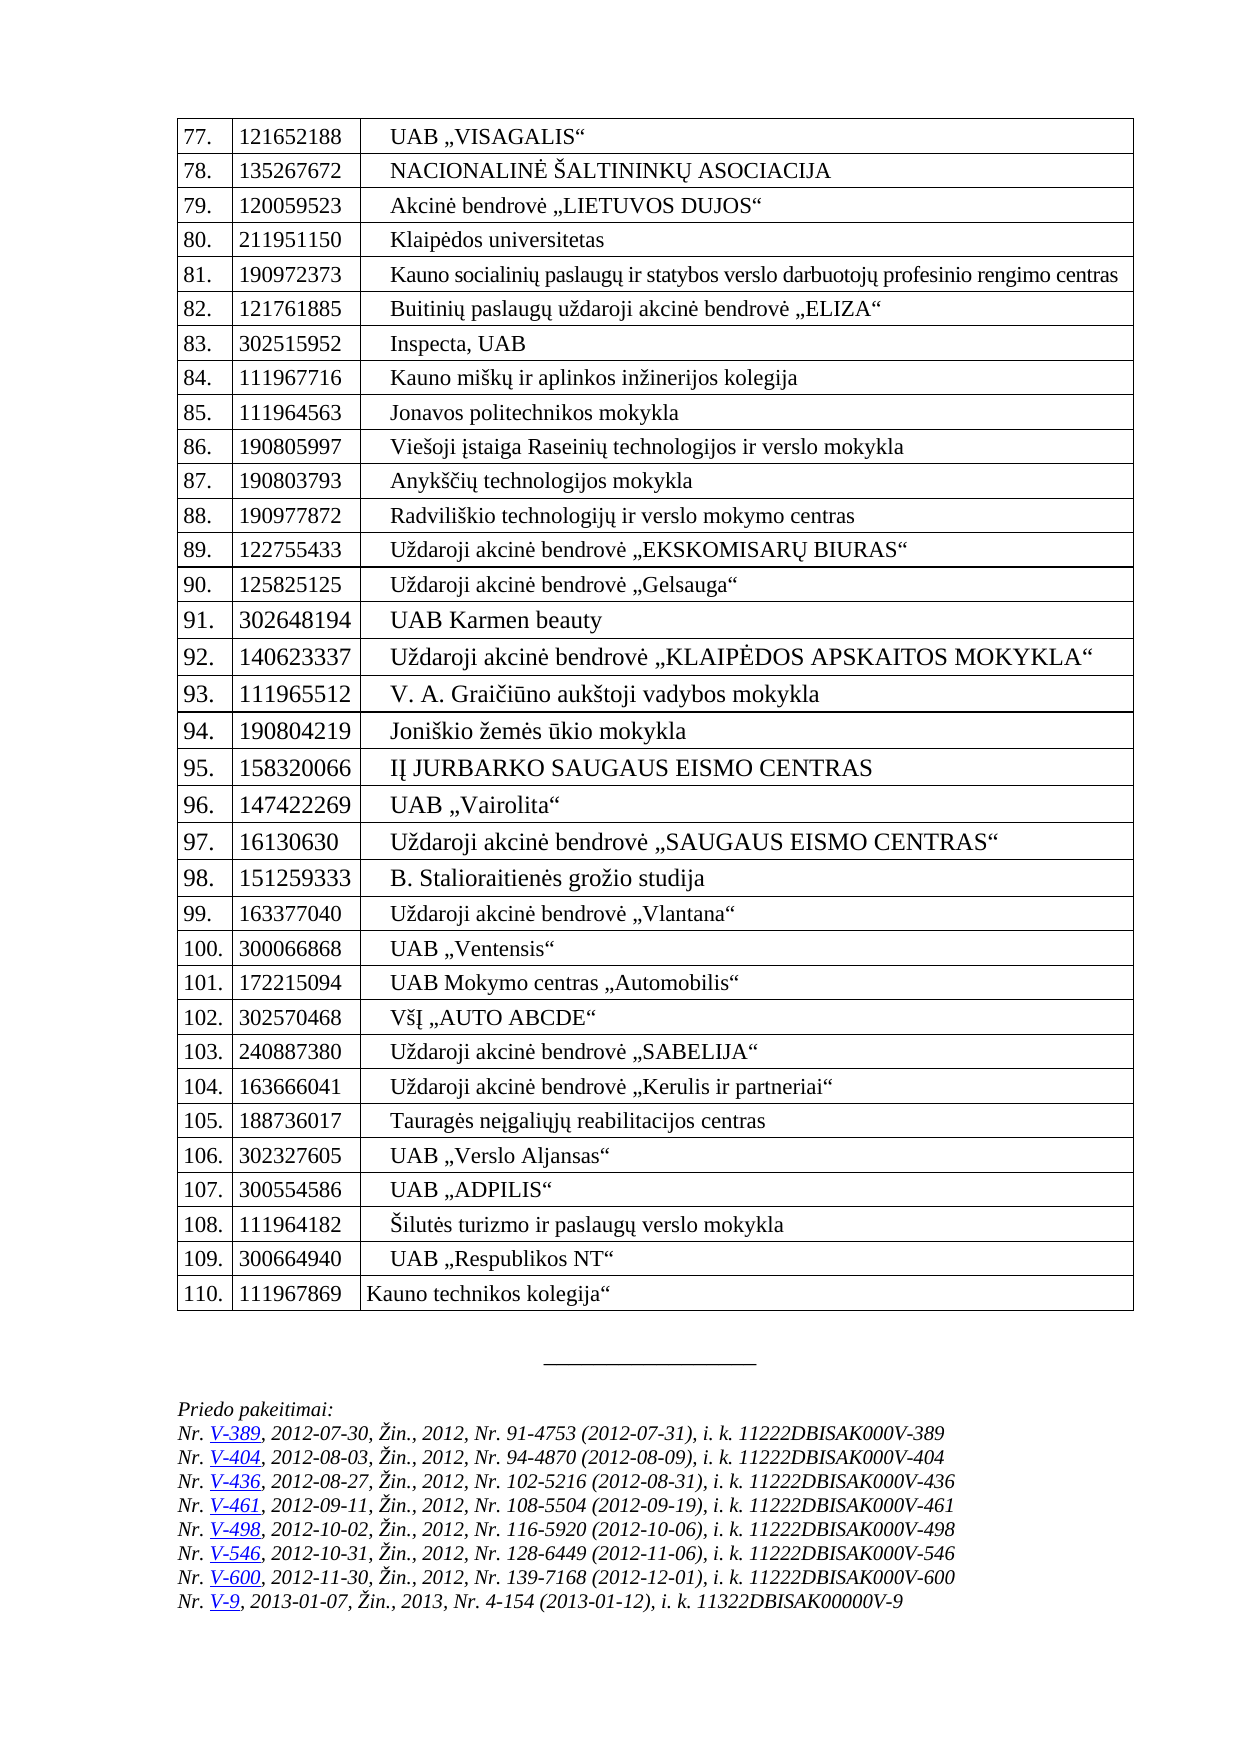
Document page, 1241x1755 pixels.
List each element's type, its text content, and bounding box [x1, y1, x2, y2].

text Nr. V-436, 2012-08-27, Žin., 2012, Nr. 102-5216 (2012-08-31), i. k. 11222DBISAK000V-436 [177, 1469, 1122, 1493]
text Nr. V-600, 2012-11-30, Žin., 2012, Nr. 139-7168 (2012-12-01), i. k. 11222DBISAK000V-600 [177, 1565, 1122, 1589]
text Nr. V-9, 2013-01-07, Žin., 2013, Nr. 4-154 (2013-01-12), i. k. 11322DBISAK00000V-9 [177, 1589, 1122, 1613]
table_cell 158320066 [233, 749, 360, 785]
table_cell 147422269 [233, 786, 360, 822]
table_cell 96. [178, 786, 232, 822]
table_cell UAB „ADPILIS“ [361, 1173, 1133, 1206]
table_cell UAB „Vairolita“ [361, 786, 1133, 822]
table_cell Šilutės turizmo ir paslaugų verslo mokykla [361, 1207, 1133, 1241]
table_cell 88. [178, 499, 232, 532]
table_cell 93. [178, 676, 232, 711]
table_cell 89. [178, 533, 232, 566]
table_cell 97. [178, 823, 232, 859]
table_cell 106. [178, 1138, 232, 1172]
table_cell 110. [178, 1276, 232, 1309]
table_cell 92. [178, 639, 232, 674]
table_cell 111967869 [233, 1276, 360, 1309]
table_cell Inspecta, UAB [361, 326, 1133, 359]
table_cell 172215094 [233, 966, 360, 999]
table_cell Kauno socialinių paslaugų ir statybos verslo darbuotojų profesinio rengimo centras [361, 257, 1133, 291]
table_cell Klaipėdos universitetas [361, 223, 1133, 256]
table_cell 79. [178, 188, 232, 222]
table_cell 78. [178, 154, 232, 187]
table_cell Radviliškio technologijų ir verslo mokymo centras [361, 499, 1133, 532]
table_cell 190972373 [233, 257, 360, 291]
table_cell Uždaroji akcinė bendrovė „Gelsauga“ [361, 568, 1133, 601]
table_cell 85. [178, 395, 232, 428]
table_cell 190804219 [233, 713, 360, 748]
table_cell 108. [178, 1207, 232, 1241]
table_cell 91. [178, 602, 232, 638]
table_cell Uždaroji akcinė bendrovė „SABELIJA“ [361, 1035, 1133, 1068]
table_cell Kauno technikos kolegija“ [361, 1276, 1133, 1309]
table_cell 107. [178, 1173, 232, 1206]
table_cell 302327605 [233, 1138, 360, 1172]
table_cell 80. [178, 223, 232, 256]
table_cell NACIONALINĖ ŠALTININKŲ ASOCIACIJA [361, 154, 1133, 187]
table_cell 102. [178, 1000, 232, 1034]
table_cell 302515952 [233, 326, 360, 359]
table_cell Tauragės neįgaliųjų reabilitacijos centras [361, 1104, 1133, 1137]
table_cell 86. [178, 430, 232, 463]
table_cell 77. [178, 119, 232, 153]
table_cell 104. [178, 1069, 232, 1103]
table_cell 84. [178, 361, 232, 394]
text Priedo pakeitimai: [177, 1397, 1122, 1421]
table_cell Joniškio žemės ūkio mokykla [361, 713, 1133, 748]
table_cell UAB „VISAGALIS“ [361, 119, 1133, 153]
table_cell Kauno miškų ir aplinkos inžinerijos kolegija [361, 361, 1133, 394]
table_cell 103. [178, 1035, 232, 1068]
table_cell 300066868 [233, 931, 360, 965]
table_cell 121652188 [233, 119, 360, 153]
table_cell 105. [178, 1104, 232, 1137]
table_cell 111964182 [233, 1207, 360, 1241]
table_cell B. Stalioraitienės grožio studija [361, 860, 1133, 896]
table_cell 16130630 [233, 823, 360, 859]
table_cell 111967716 [233, 361, 360, 394]
table_cell Anykščių technologijos mokykla [361, 464, 1133, 497]
table_cell Uždaroji akcinė bendrovė „EKSKOMISARŲ BIURAS“ [361, 533, 1133, 566]
table_cell UAB Mokymo centras „Automobilis“ [361, 966, 1133, 999]
table_cell 190977872 [233, 499, 360, 532]
table_cell VšĮ „AUTO ABCDE“ [361, 1000, 1133, 1034]
table_cell Akcinė bendrovė „LIETUVOS DUJOS“ [361, 188, 1133, 222]
table_cell Viešoji įstaiga Raseinių technologijos ir verslo mokykla [361, 430, 1133, 463]
text Nr. V-461, 2012-09-11, Žin., 2012, Nr. 108-5504 (2012-09-19), i. k. 11222DBISAK000V-461 [177, 1493, 1122, 1517]
table_cell 87. [178, 464, 232, 497]
table_cell 122755433 [233, 533, 360, 566]
table_cell 135267672 [233, 154, 360, 187]
table_cell Jonavos politechnikos mokykla [361, 395, 1133, 428]
table_cell Buitinių paslaugų uždaroji akcinė bendrovė „ELIZA“ [361, 292, 1133, 325]
table_cell UAB „Ventensis“ [361, 931, 1133, 965]
text Nr. V-546, 2012-10-31, Žin., 2012, Nr. 128-6449 (2012-11-06), i. k. 11222DBISAK000V-546 [177, 1541, 1122, 1565]
table_cell 240887380 [233, 1035, 360, 1068]
table_cell 211951150 [233, 223, 360, 256]
table_cell 94. [178, 713, 232, 748]
table_cell 101. [178, 966, 232, 999]
table_cell V. A. Graičiūno aukštoji vadybos mokykla [361, 676, 1133, 711]
table_cell 163377040 [233, 897, 360, 930]
table_cell UAB „Verslo Aljansas“ [361, 1138, 1133, 1172]
table_cell 100. [178, 931, 232, 965]
table_cell 111964563 [233, 395, 360, 428]
table_cell 95. [178, 749, 232, 785]
text Nr. V-404, 2012-08-03, Žin., 2012, Nr. 94-4870 (2012-08-09), i. k. 11222DBISAK000V-404 [177, 1445, 1122, 1469]
table_cell 190803793 [233, 464, 360, 497]
table_cell 82. [178, 292, 232, 325]
table_cell 302570468 [233, 1000, 360, 1034]
table_cell Uždaroji akcinė bendrovė „SAUGAUS EISMO CENTRAS“ [361, 823, 1133, 859]
table_cell Uždaroji akcinė bendrovė „Kerulis ir partneriai“ [361, 1069, 1133, 1103]
text Nr. V-498, 2012-10-02, Žin., 2012, Nr. 116-5920 (2012-10-06), i. k. 11222DBISAK000V-498 [177, 1517, 1122, 1541]
table_cell 98. [178, 860, 232, 896]
table_cell 163666041 [233, 1069, 360, 1103]
table_cell 190805997 [233, 430, 360, 463]
table_cell 302648194 [233, 602, 360, 638]
table_cell Uždaroji akcinė bendrovė „KLAIPĖDOS APSKAITOS MOKYKLA“ [361, 639, 1133, 674]
table_cell 109. [178, 1242, 232, 1275]
table_cell 81. [178, 257, 232, 291]
table_cell 300664940 [233, 1242, 360, 1275]
table_cell 151259333 [233, 860, 360, 896]
table_cell 125825125 [233, 568, 360, 601]
table_cell 300554586 [233, 1173, 360, 1206]
table_cell UAB Karmen beauty [361, 602, 1133, 638]
table_cell 83. [178, 326, 232, 359]
table_cell UAB „Respublikos NT“ [361, 1242, 1133, 1275]
text _________________ [177, 1339, 1122, 1368]
text Nr. V-389, 2012-07-30, Žin., 2012, Nr. 91-4753 (2012-07-31), i. k. 11222DBISAK000V-389 [177, 1421, 1122, 1445]
table_cell Uždaroji akcinė bendrovė „Vlantana“ [361, 897, 1133, 930]
table_cell 99. [178, 897, 232, 930]
table_cell 111965512 [233, 676, 360, 711]
table_cell 188736017 [233, 1104, 360, 1137]
table_cell IĮ JURBARKO SAUGAUS EISMO CENTRAS [361, 749, 1133, 785]
table_cell 140623337 [233, 639, 360, 674]
table_cell 90. [178, 568, 232, 601]
table_cell 120059523 [233, 188, 360, 222]
table_cell 121761885 [233, 292, 360, 325]
